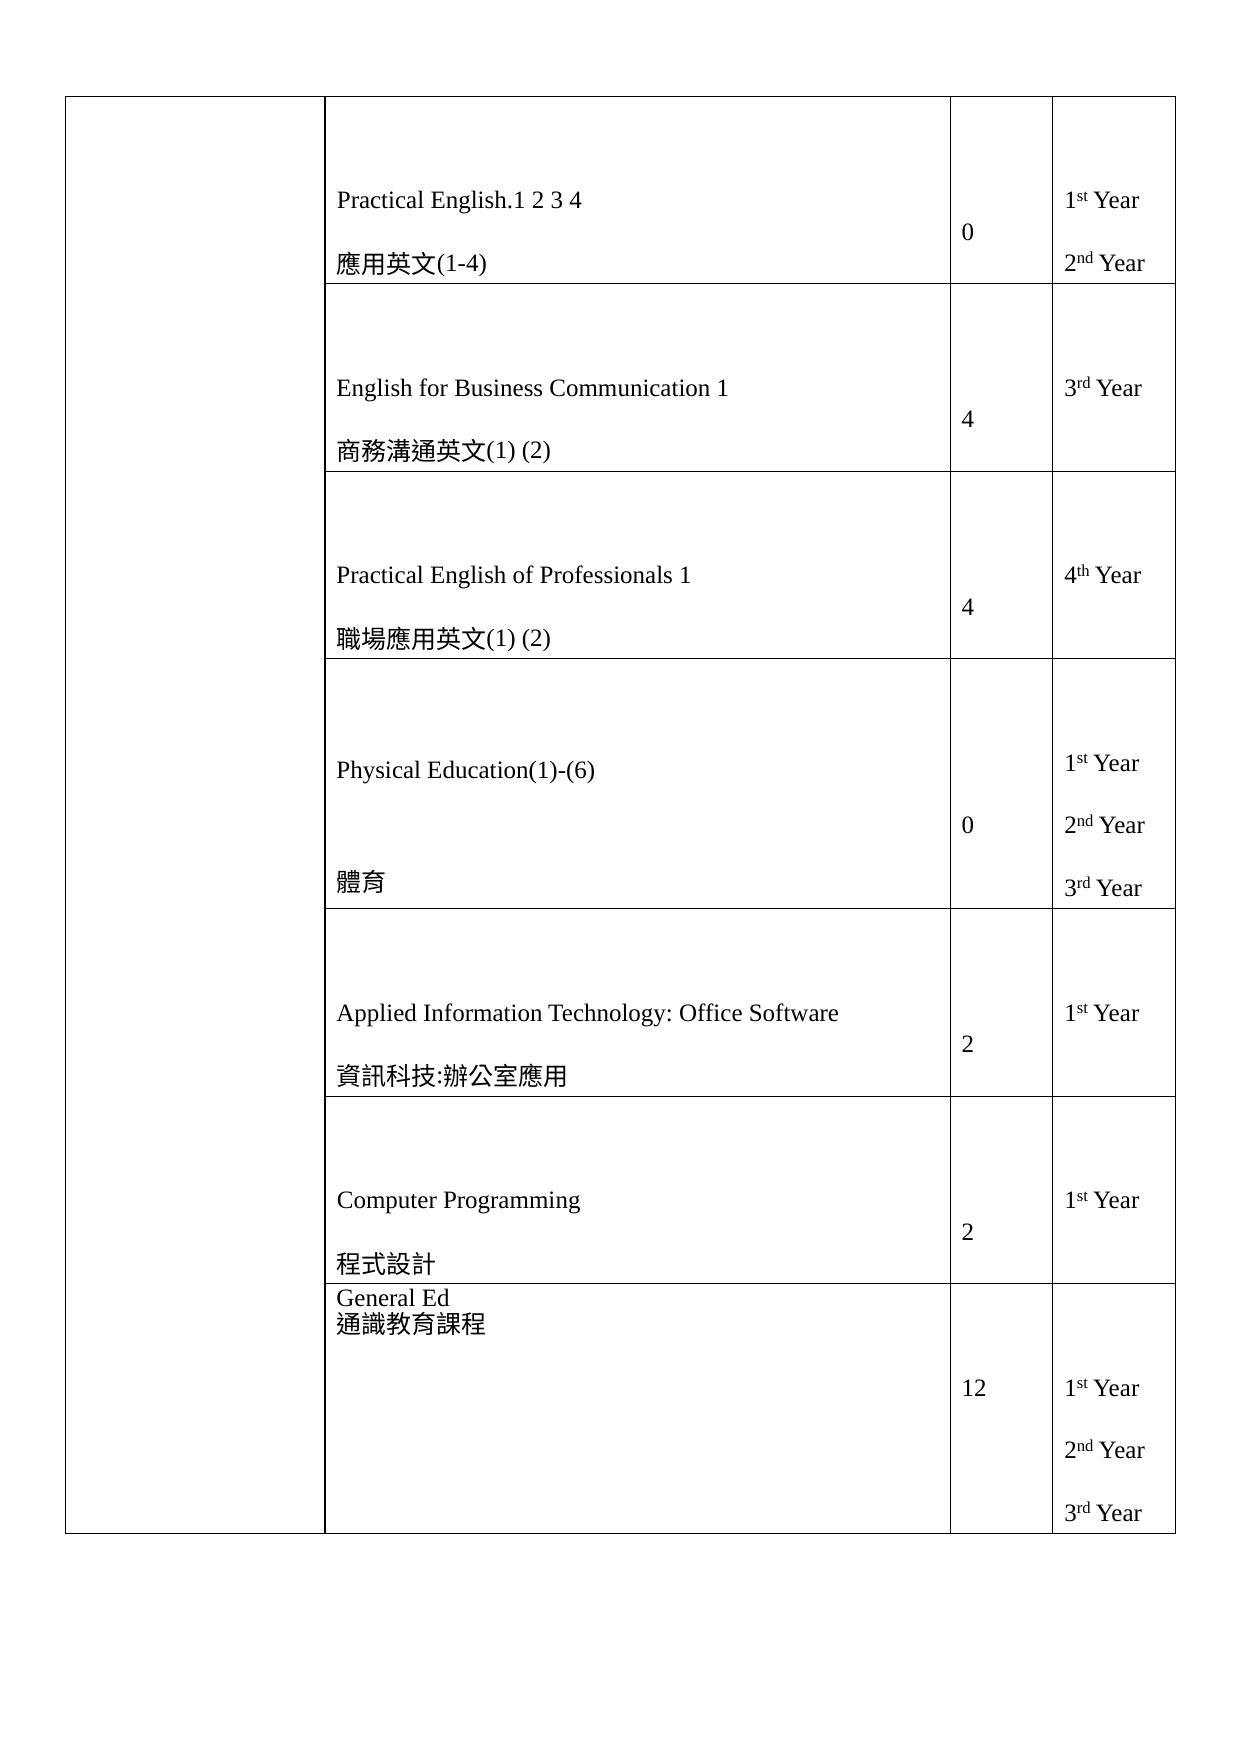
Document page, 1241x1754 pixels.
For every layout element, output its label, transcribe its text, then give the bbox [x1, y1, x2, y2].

table_cell 3rd Year [1053, 284, 1175, 471]
table_cell 4th Year [1053, 472, 1175, 658]
table_cell 4 [951, 284, 1052, 471]
table_cell 0 [951, 659, 1052, 908]
table_cell 2 [951, 1097, 1052, 1283]
table_cell 1st Year 2nd Year [1053, 97, 1175, 283]
table_cell Practical English.1 2 3 4 應用英文(1-4) [326, 97, 950, 283]
table_cell 0 [951, 97, 1052, 283]
table_cell English for Business Communication 1 商務溝通英文(1) (2) [326, 284, 950, 471]
table_cell General Ed 通識教育課程 [326, 1284, 950, 1533]
table_cell 4 [951, 472, 1052, 658]
table_cell Physical Education(1)-(6) 體育 [326, 659, 950, 908]
table_cell 1st Year [1053, 1097, 1175, 1283]
table_cell 1st Year [1053, 909, 1175, 1096]
table_cell Applied Information Technology: Office Software 資訊科技:辦公室應用 [326, 909, 950, 1096]
table_cell Computer Programming 程式設計 [326, 1097, 950, 1283]
table_cell Practical English of Professionals 1 職場應用英文(1) (2) [326, 472, 950, 658]
table_cell 1st Year 2nd Year 3rd Year [1053, 1284, 1175, 1533]
table_cell 12 [951, 1284, 1052, 1533]
table_cell 1st Year 2nd Year 3rd Year [1053, 659, 1175, 908]
table_header [66, 97, 324, 1533]
table_cell 2 [951, 909, 1052, 1096]
